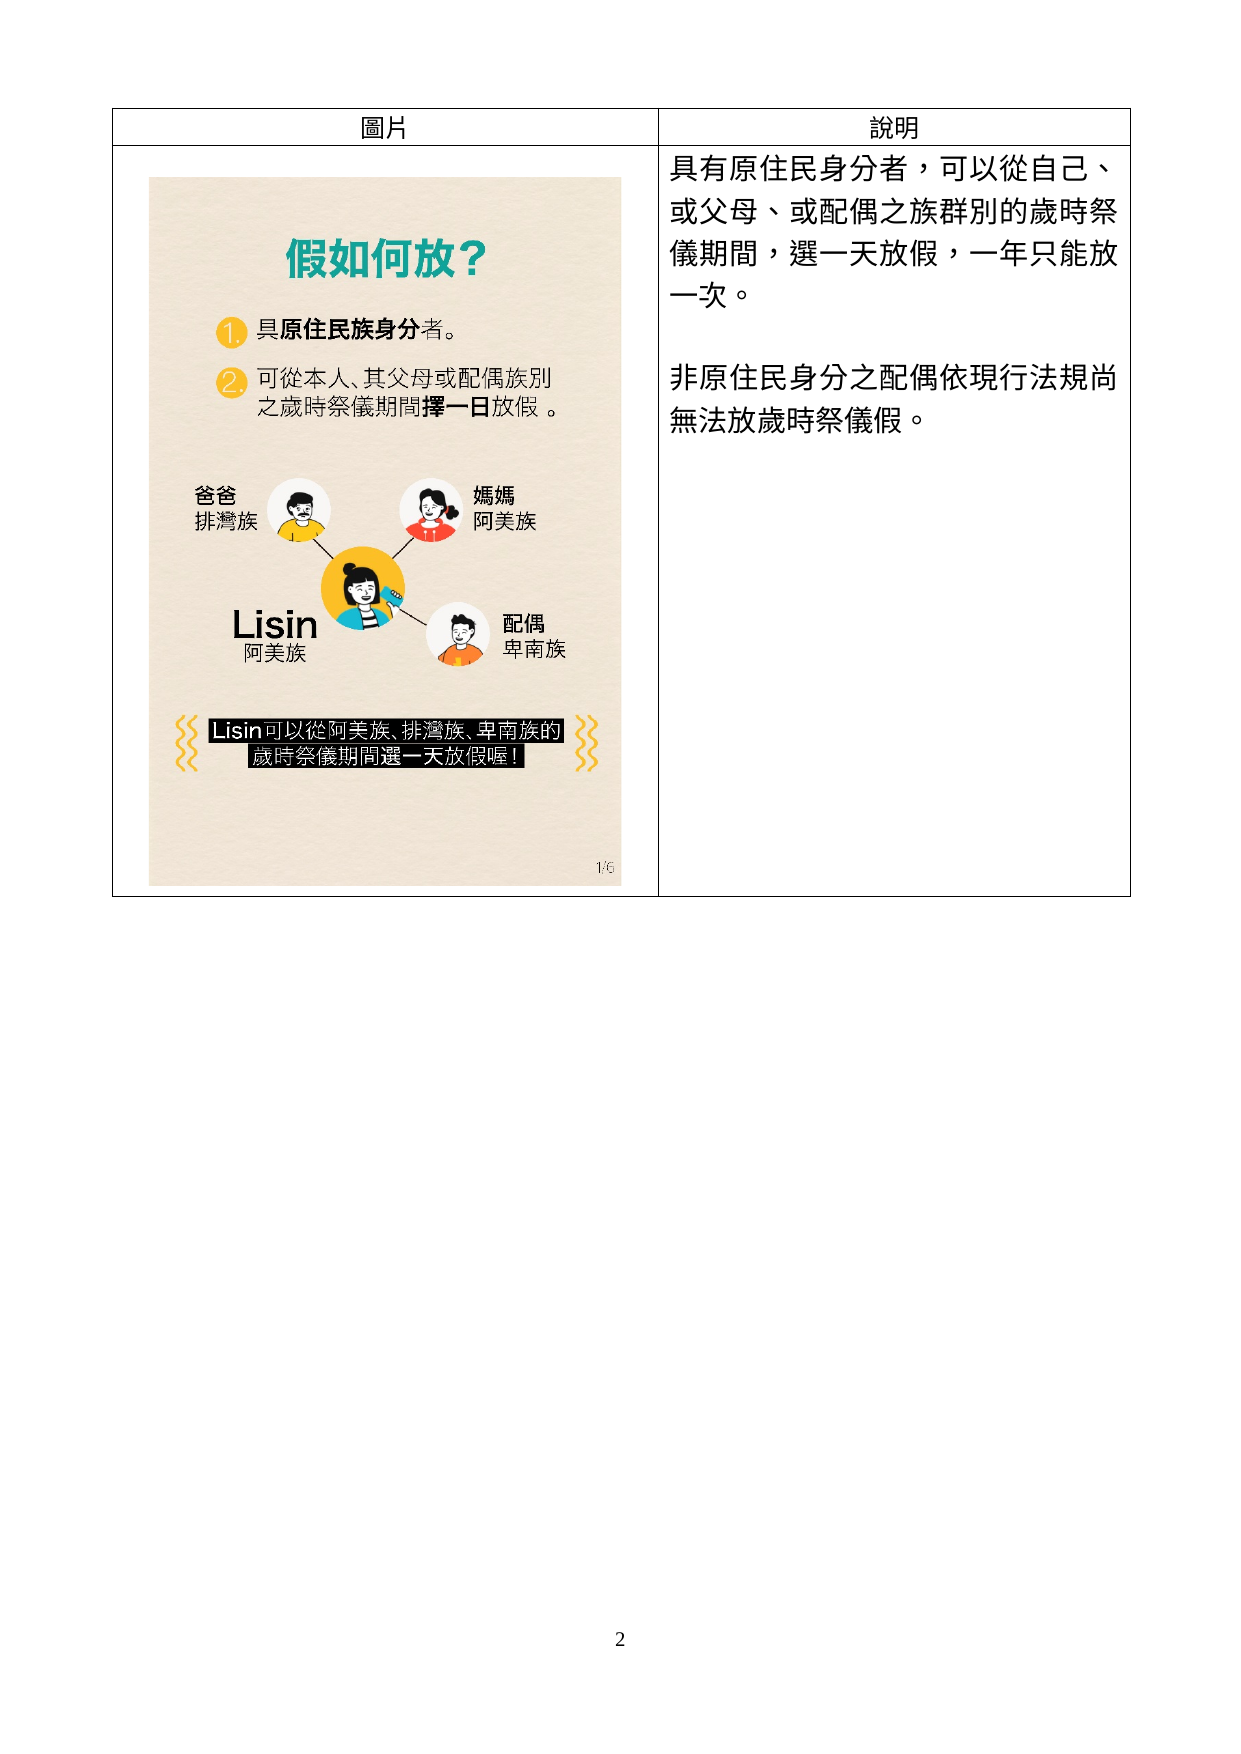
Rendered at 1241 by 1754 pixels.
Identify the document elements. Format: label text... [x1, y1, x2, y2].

table_header 說明 [659, 109, 1130, 145]
table_cell 具有原住民身分者，可以從自己、或父母、或配偶之族群別的歲時祭儀期間，選一天放假，一年只能放一次。 非原住民身分之配偶依現行法規尚無法放歲時祭儀假。 [659, 146, 1130, 896]
table_header 圖片 [113, 109, 658, 145]
table_cell [113, 146, 658, 896]
